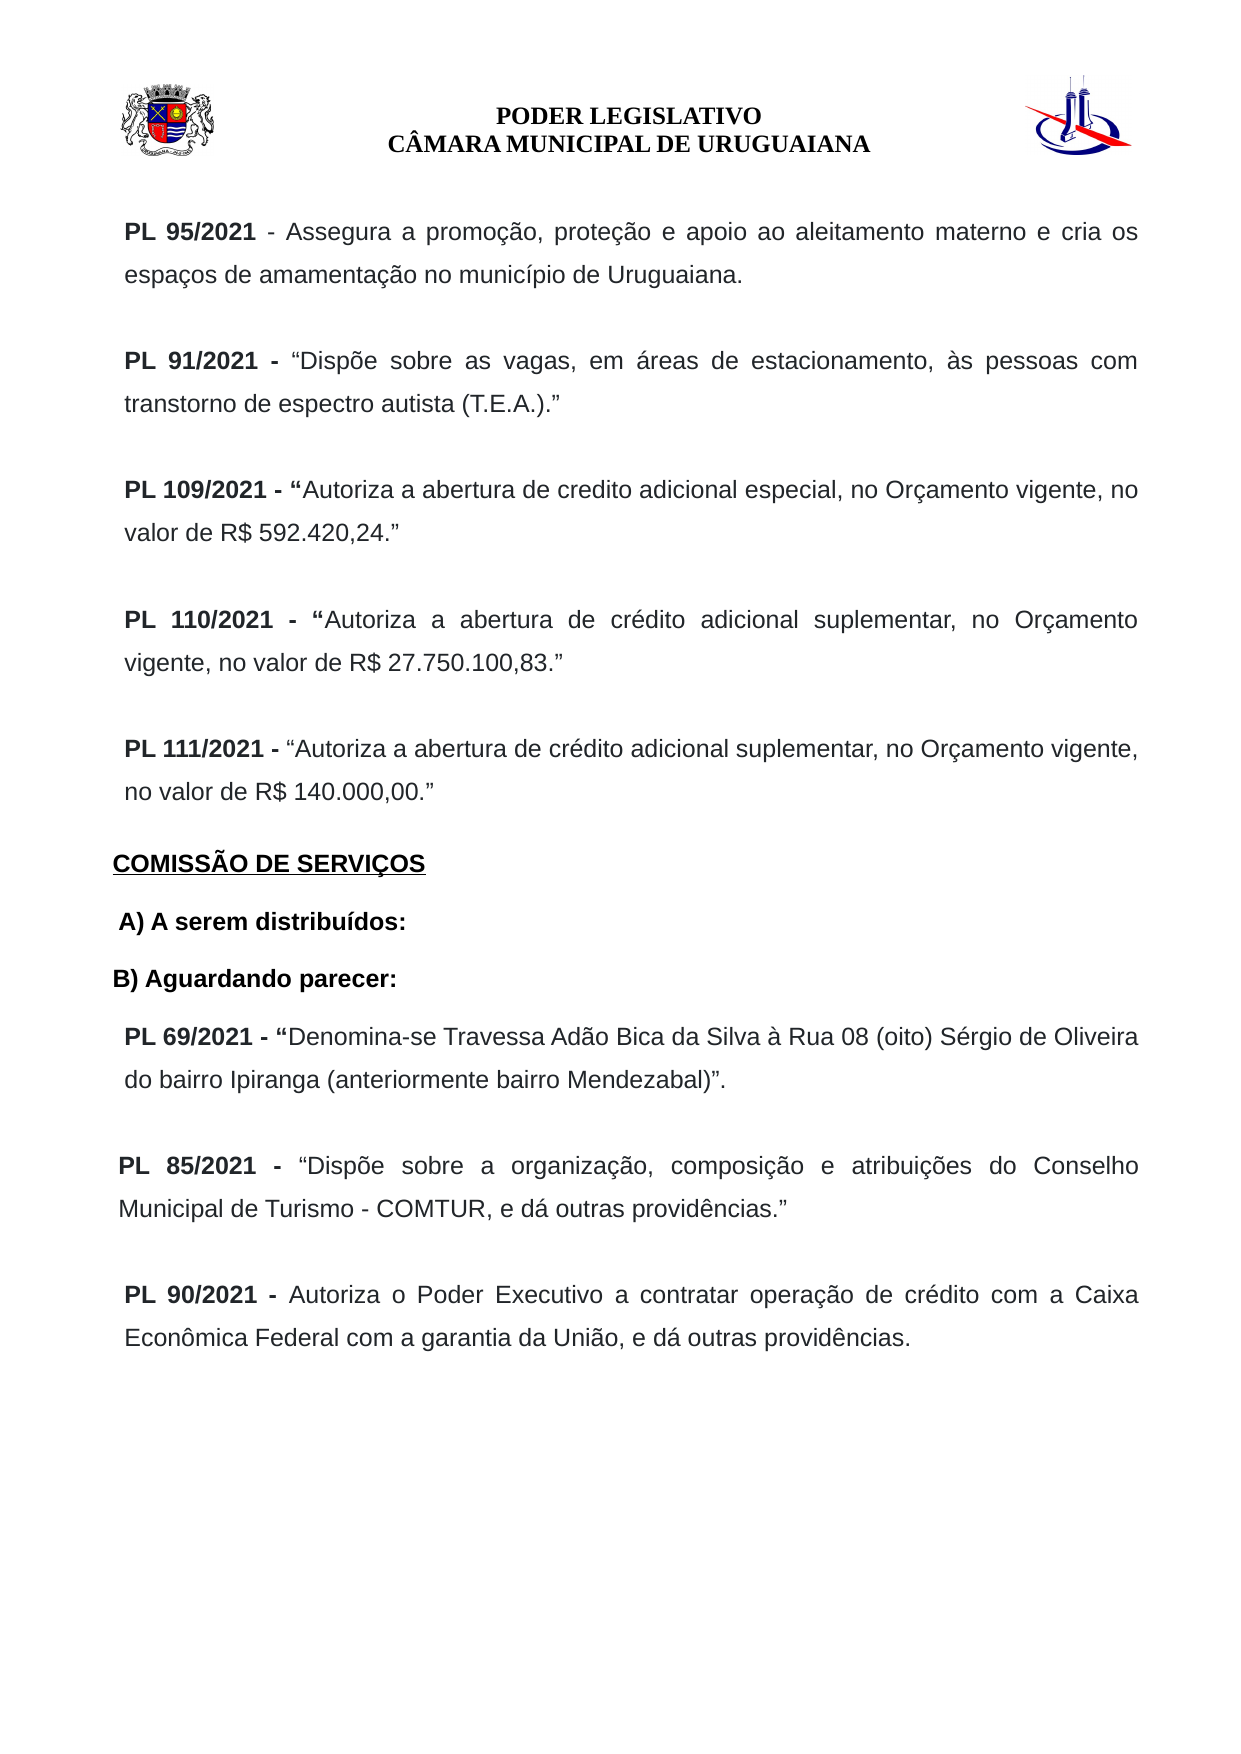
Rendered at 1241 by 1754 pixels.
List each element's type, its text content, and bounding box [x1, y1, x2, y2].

text B) Aguardando parecer: [112, 964, 1140, 993]
text A) A serem distribuídos: [118, 907, 1140, 935]
text PL 95/2021 - Assegura a promoção, proteção e apoio ao aleitamento materno e cria os espaços de amamentação no município de Uruguaiana. [124, 217, 1140, 288]
text PL 109/2021 - “Autoriza a abertura de credito adicional especial, no Orçamento vigente, no valor de R$ 592.420,24.” [124, 475, 1140, 547]
picture [120, 84, 214, 156]
text PL 111/2021 - “Autoriza a abertura de crédito adicional suplementar, no Orçamento vigente, no valor de R$ 140.000,00.” [124, 734, 1140, 806]
text PL 91/2021 - “Dispõe sobre as vagas, em áreas de estacionamento, às pessoas com transtorno de espectro autista (T.E.A.).” [124, 346, 1140, 418]
text PL 90/2021 - Autoriza o Poder Executivo a contratar operação de crédito com a Caixa Econômica Federal com a garantia da União, e dá outras providências. [124, 1280, 1140, 1352]
text PL 69/2021 - “Denomina-se Travessa Adão Bica da Silva à Rua 08 (oito) Sérgio de Oliveira do bairro Ipiranga (anteriormente bairro Mendezabal)”. [124, 1022, 1140, 1093]
text PL 110/2021 - “Autoriza a abertura de crédito adicional suplementar, no Orçamento vigente, no valor de R$ 27.750.100,83.” [124, 605, 1140, 677]
picture [1025, 75, 1132, 155]
text COMISSÃO DE SERVIÇOS [112, 849, 1140, 878]
text PL 85/2021 - “Dispõe sobre a organização, composição e atribuições do Conselho Municipal de Turismo - COMTUR, e dá outras providências.” [118, 1151, 1140, 1223]
